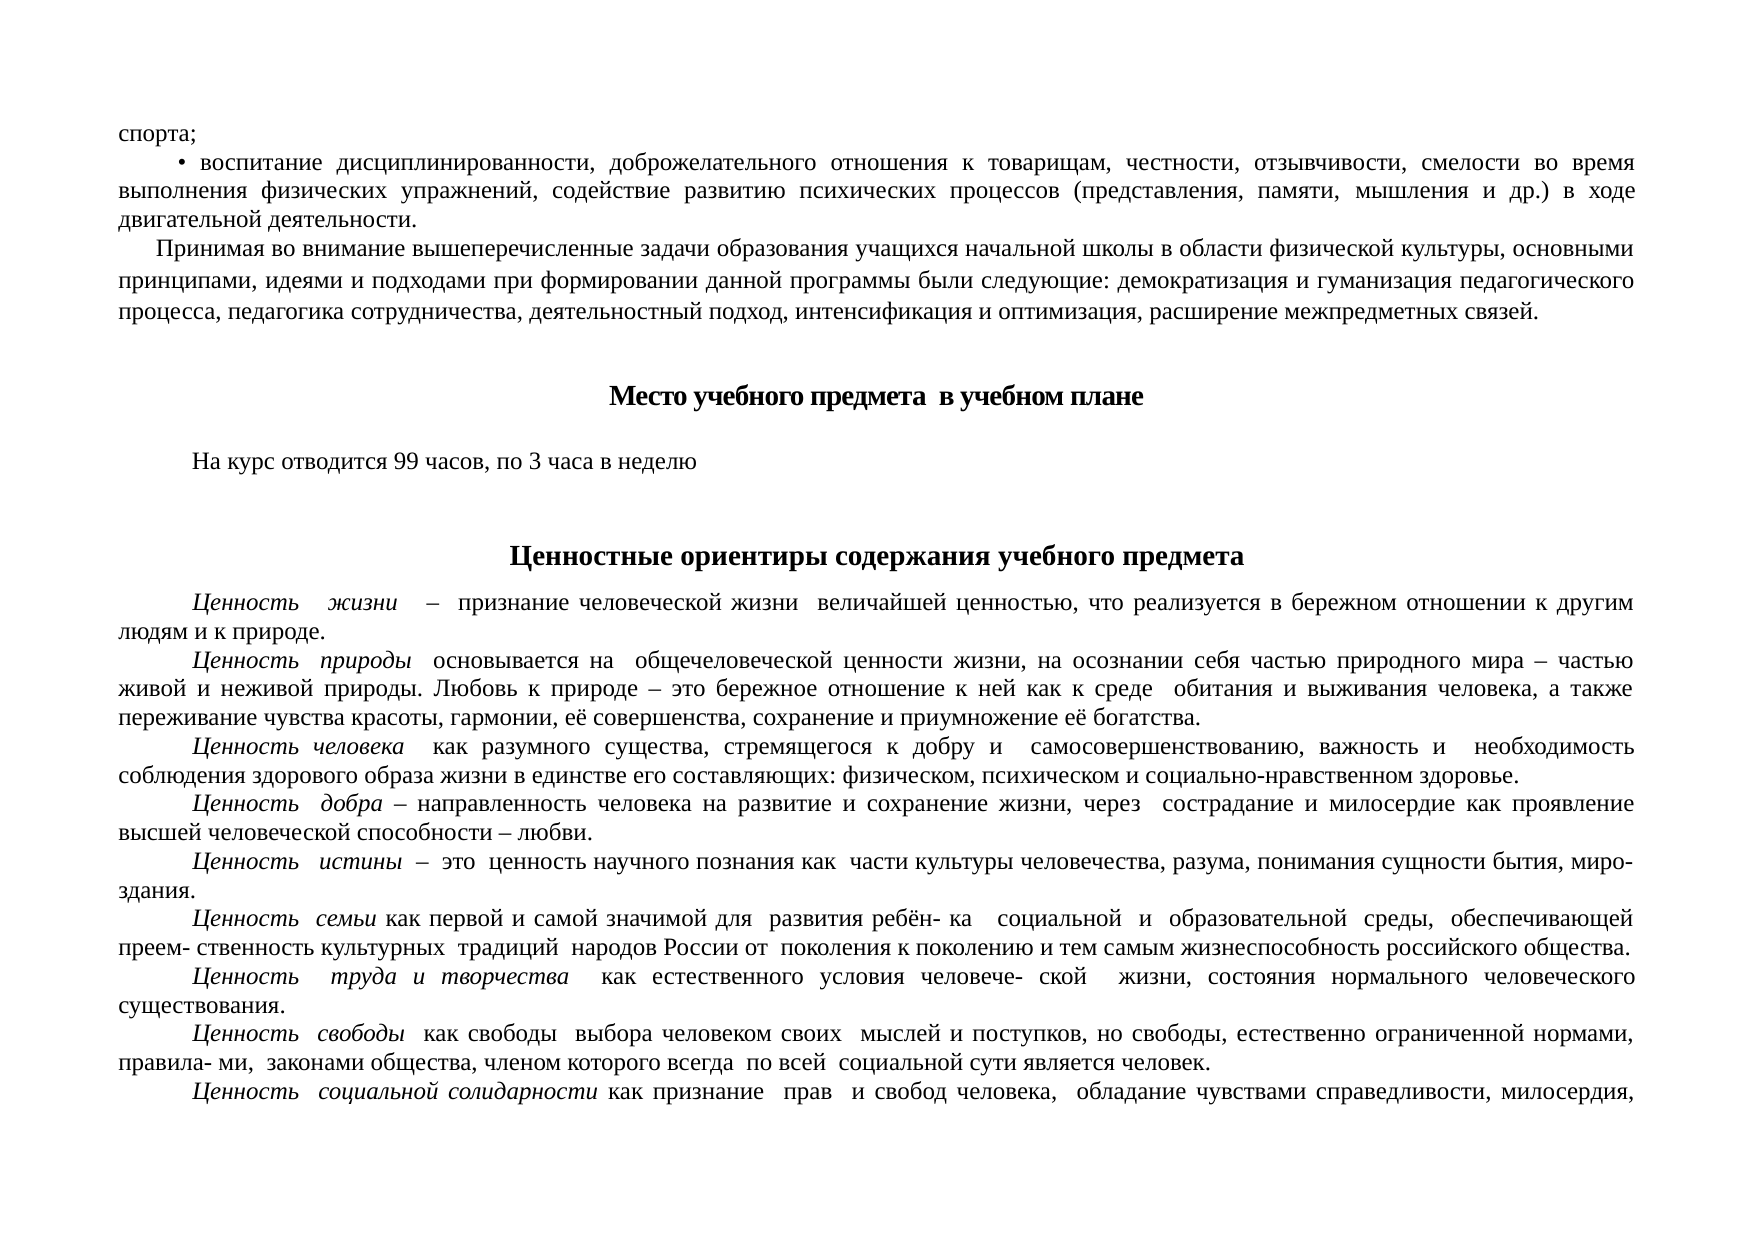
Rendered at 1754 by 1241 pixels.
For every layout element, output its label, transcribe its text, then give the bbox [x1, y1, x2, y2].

list Ценность социальной солидарности как признание прав и свобод человека, обладание чувствами справедливости, милосердия, [118, 1076, 1636, 1105]
list Ценность жизни – признание человеческой жизни величайшей ценностью, что реализуется в бережном отношении к другим людям и к природе. [118, 587, 1636, 645]
list Ценность семьи как первой и самой значимой для развития ребён- ка социальной и образовательной среды, обеспечивающей преем- ственность культурных традиций народов России от поколения к поколению и тем самым жизнеспособность российского общества. [118, 903, 1636, 961]
list Ценность добра – направленность человека на развитие и сохранение жизни, через сострадание и милосердие как проявление высшей человеческой способности – любви. [118, 788, 1636, 846]
list Ценность труда и творчества как естественного условия человече- ской жизни, состояния нормального человеческого существования. [118, 961, 1636, 1018]
list Ценность природы основывается на общечеловеческой ценности жизни, на осознании себя частью природного мира – частью живой и неживой природы. Любовь к природе – это бережное отношение к ней как к среде обитания и выживания человека, а также переживание чувства красоты, гармонии, её совершенства, сохранение и приумножение её богатства. [118, 645, 1636, 731]
text спорта; [118, 118, 1636, 147]
text Принимая во внимание вышеперечисленные задачи образования учащихся начальной школы в области физической культуры, основными принципами, идеями и подходами при формировании данной программы были следующие: демократизация и гуманизация педагогического процесса, педагогика сотрудничества, деятельностный подход, интенсификация и оптимизация, расширение межпредметных связей. [118, 233, 1636, 325]
text Ценностные ориентиры содержания учебного предмета [118, 538, 1636, 571]
text • воспитание дисциплинированности, доброжелательного отношения к товарищам, честности, отзывчивости, смелости во время выполнения физических упражнений, содействие развитию психических процессов (представления, памяти, мышления и др.) в ходе двигательной деятельности. [118, 147, 1636, 233]
list Ценность свободы как свободы выбора человеком своих мыслей и поступков, но свободы, естественно ограниченной нормами, правила- ми, законами общества, членом которого всегда по всей социальной сути является человек. [118, 1018, 1636, 1076]
list Ценность истины – это ценность научного познания как части культуры человечества, разума, понимания сущности бытия, миро- здания. [118, 846, 1636, 903]
text Место учебного предмета в учебном плане [118, 378, 1636, 412]
text На курс отводится 99 часов, по 3 часа в неделю [118, 446, 1636, 475]
list Ценность человека как разумного существа, стремящегося к добру и самосовершенствованию, важность и необходимость соблюдения здорового образа жизни в единстве его составляющих: физическом, психическом и социально-нравственном здоровье. [118, 731, 1636, 788]
